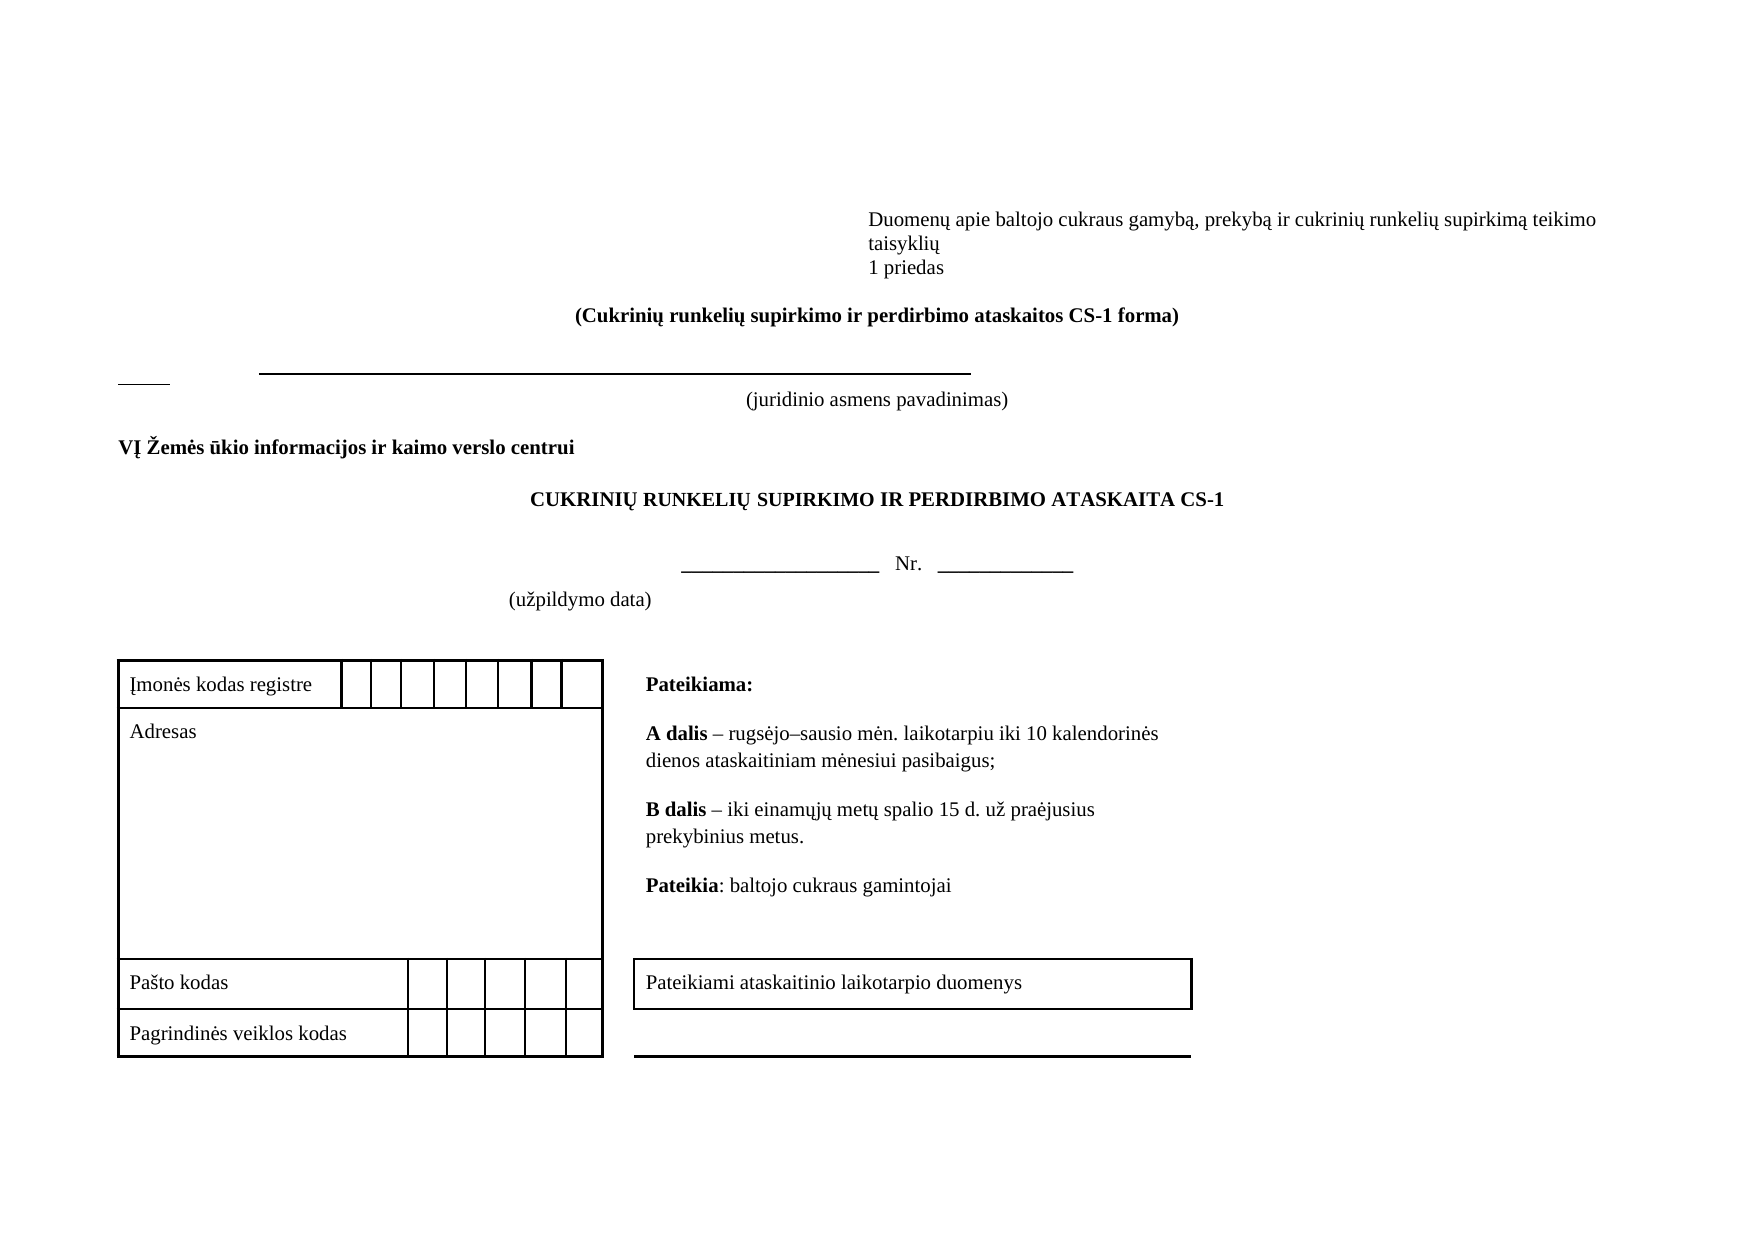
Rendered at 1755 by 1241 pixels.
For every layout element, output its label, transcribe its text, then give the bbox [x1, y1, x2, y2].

table_cell [1191, 1008, 1200, 1055]
table_cell [486, 1010, 524, 1055]
table_cell Adresas [120, 709, 601, 958]
table_header [467, 662, 497, 707]
table_cell [1191, 707, 1200, 907]
table_header Įmonės kodas registre [120, 662, 340, 707]
title 1 priedas [837, 255, 1635, 279]
table_cell [634, 1010, 1191, 1055]
table_cell [1193, 958, 1200, 1008]
table_cell [567, 1010, 601, 1055]
table_cell [409, 960, 446, 1008]
text (juridinio asmens pavadinimas) [118, 387, 1636, 411]
title Duomenų apie baltojo cukraus gamybą, prekybą ir cukrinių runkelių supirkimą teikimo taisyklių [868, 207, 1635, 255]
text CUKRINIŲ runkelių supirkimo IR PERDIRBIMO ATASKAITA CS-1 [118, 483, 1636, 512]
table_cell [448, 960, 484, 1008]
table_cell Pašto kodas [120, 960, 407, 1008]
table_header [1191, 659, 1200, 707]
table_header [563, 662, 601, 707]
table_cell [409, 1010, 446, 1055]
table_header [372, 662, 400, 707]
table_header [604, 659, 634, 1055]
table_cell [526, 1010, 565, 1055]
table_header [435, 662, 465, 707]
table_cell [526, 960, 565, 1008]
text (Cukrinių runkelių supirkimo ir perdirbimo ataskaitos CS-1 forma) [118, 303, 1636, 327]
table_cell [1191, 907, 1200, 958]
table_cell [634, 907, 1191, 958]
table_header [533, 662, 560, 707]
table_cell [486, 960, 524, 1008]
table_cell [448, 1010, 484, 1055]
title VĮ Žemės ūkio informacijos ir kaimo verslo centrui [118, 435, 1636, 459]
text ___________________ Nr. _____________ [118, 551, 1636, 574]
table_cell [567, 960, 601, 1008]
table_header Pateikiama: A dalis – rugsėjo–sausio mėn. laikotarpiu iki 10 kalendorinės dienos ataskaitiniam mėnesiui pasibaigus; B dalis – iki einamųjų metų spalio 15 d. už praėjusius prekybinius metus. Pateikia: baltojo cukraus gamintojai [634, 659, 1191, 907]
table_cell Pateikiami ataskaitinio laikotarpio duomenys [635, 960, 1190, 1008]
table_header [343, 662, 370, 707]
table_header [402, 662, 433, 707]
table_header [499, 662, 530, 707]
text (užpildymo data) [118, 587, 1636, 611]
table_cell Pagrindinės veiklos kodas [120, 1010, 407, 1055]
